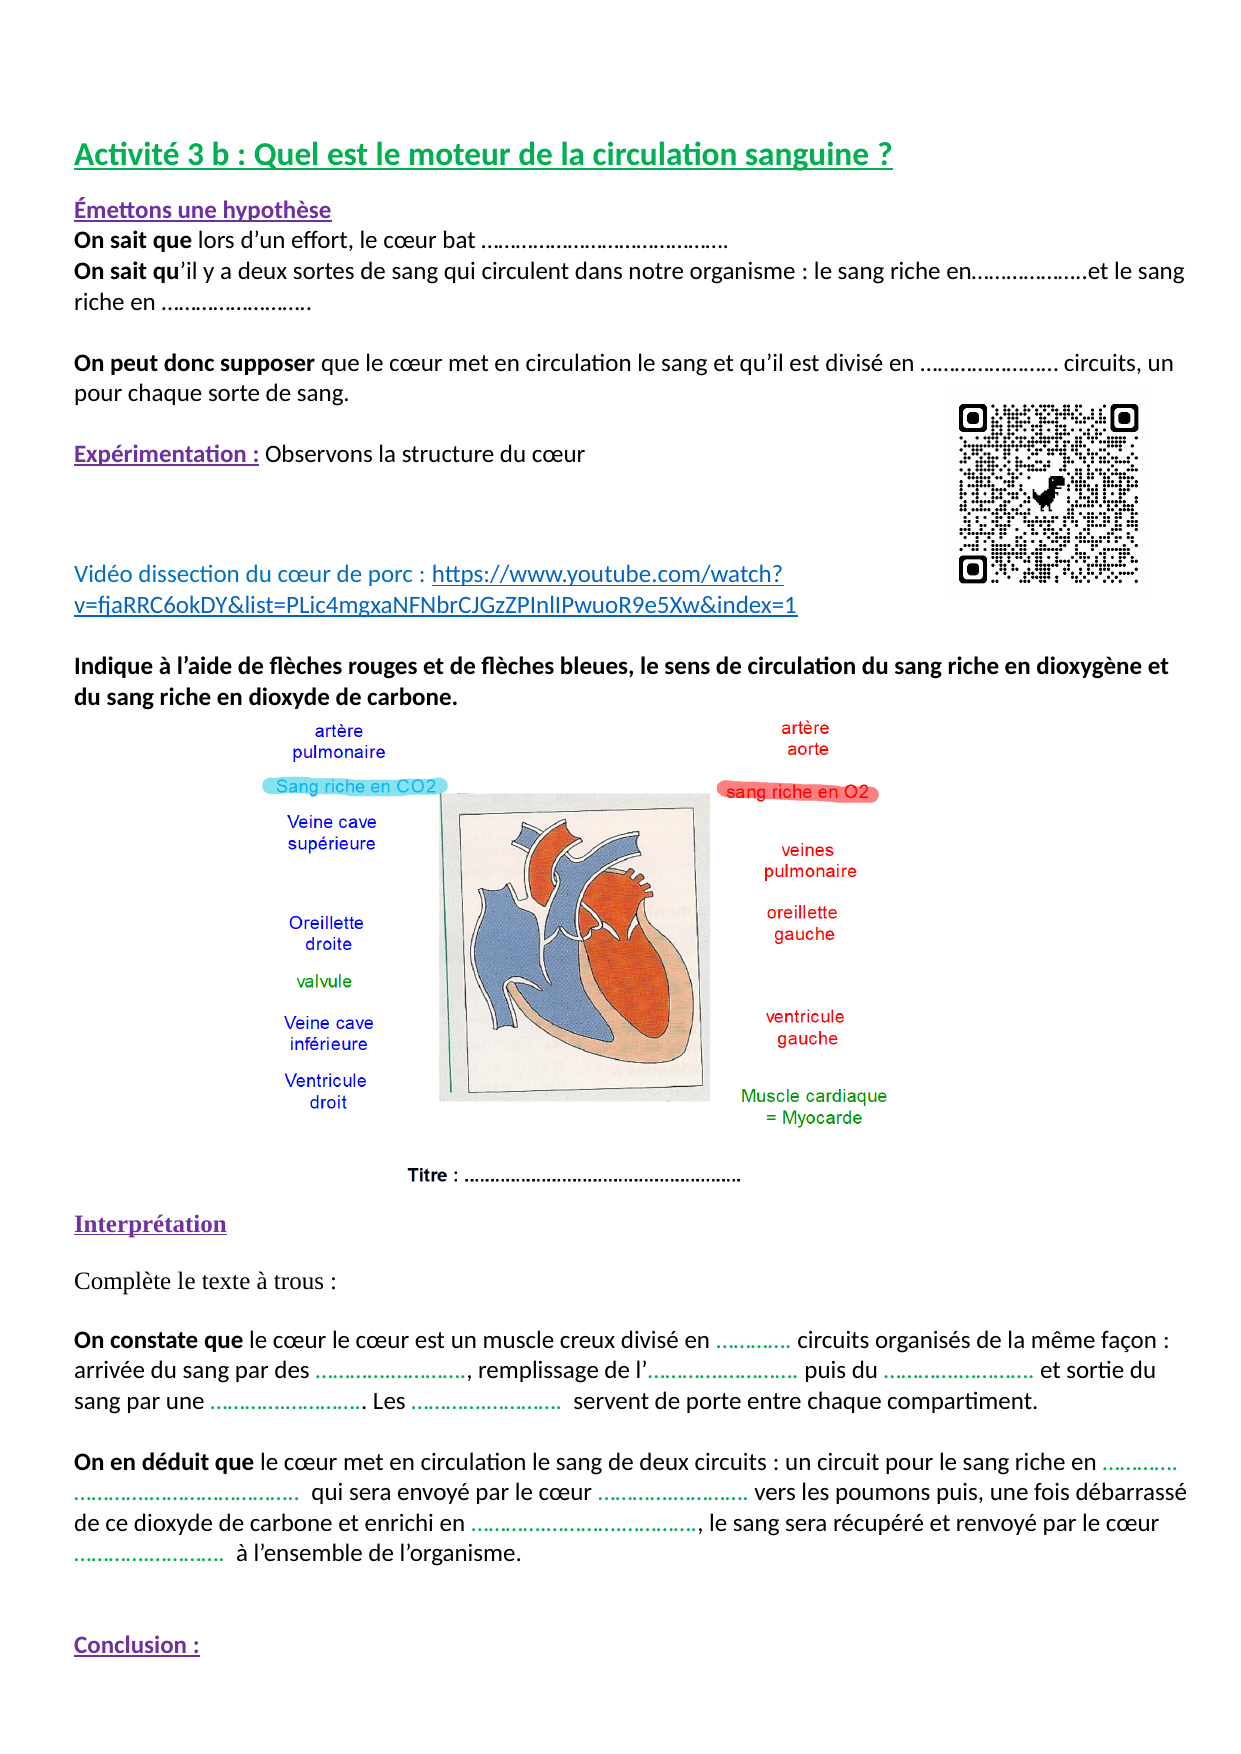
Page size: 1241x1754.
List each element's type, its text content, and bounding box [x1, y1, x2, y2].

text Conclusion : [74, 1629, 1196, 1659]
text [1154, 438, 1196, 469]
text On sait que lors d’un effort, le cœur bat ……………………………………. [74, 224, 1196, 255]
text Émettons une hypothèse [74, 194, 1196, 224]
text Expérimentation : Observons la structure du cœur [74, 438, 943, 469]
text On peut donc supposer que le cœur met en circulation le sang et qu’il est divisé en …………………… circuits, un pour chaque sorte de sang. [74, 347, 1196, 408]
text Indique à l’aide de flèches rouges et de flèches bleues, le sens de circulation du sang riche en dioxygène et du sang riche en dioxyde de carbone. [74, 650, 1196, 711]
text On constate que le cœur le cœur est un muscle creux divisé en …………. circuits organisés de la même façon : arrivée du sang par des ………….…………., remplissage de l’………….…………. puis du ………….…………. et sortie du sang par une ………….………….. Les ………….…………. servent de porte entre chaque compartiment. [74, 1324, 1196, 1415]
text Activité 3 b : Quel est le moteur de la circulation sanguine ? [74, 133, 1196, 174]
text Complète le texte à trous : [74, 1266, 1196, 1295]
text On en déduit que le cœur met en circulation le sang de deux circuits : un circuit pour le sang riche en …………. ………….…………………….. qui sera envoyé par le cœur ………….…………. vers les poumons puis, une fois débarrassé de ce dioxyde de carbone et enrichi en ………….………….…………., le sang sera récupéré et renvoyé par le cœur ………….…………. à l’ensemble de l’organisme. [74, 1446, 1196, 1568]
text Vidéo dissection du cœur de porc : https://www.youtube.com/watch?v=fjaRRC6okDY&list=PLic4mgxaNFNbrCJGzZPInlIPwuoR9e5Xw&index=1 [74, 558, 1196, 619]
text Interprétation [74, 1209, 1196, 1237]
text On sait qu’il y a deux sortes de sang qui circulent dans notre organisme : le sang riche en………………..et le sang riche en …………………….. [74, 255, 1196, 316]
